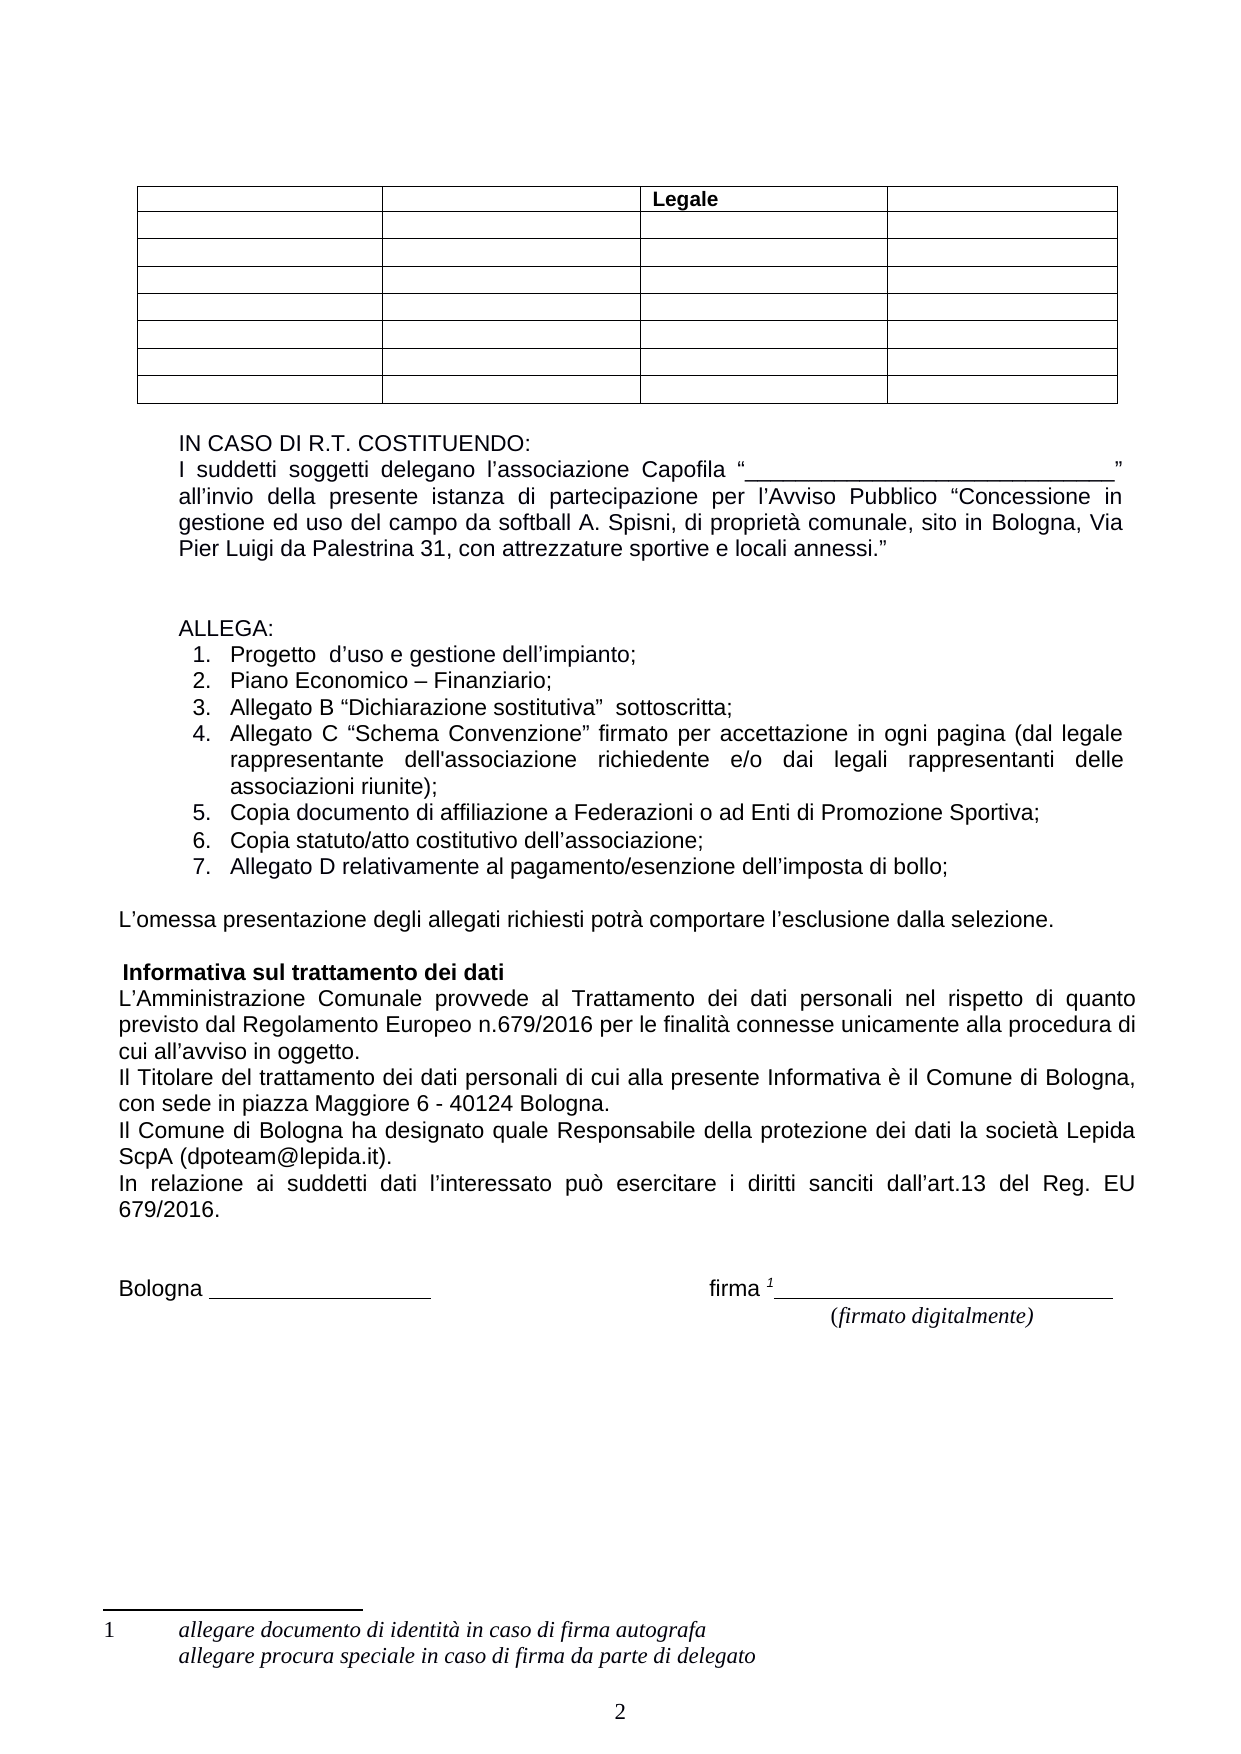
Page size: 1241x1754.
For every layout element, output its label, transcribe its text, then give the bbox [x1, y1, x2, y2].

table_cell [383, 294, 640, 320]
table_cell [641, 239, 887, 266]
list Piano Economico – Finanziario; [192, 667, 1137, 694]
list Copia documento di affiliazione a Federazioni o ad Enti di Promozione Sportiva; [192, 799, 1137, 826]
table_cell [138, 321, 382, 348]
text L’omessa presentazione degli allegati richiesti potrà comportare l’esclusione dalla selezione. [118, 906, 1137, 932]
table_cell [641, 349, 887, 375]
table_cell [888, 376, 1117, 403]
table_cell [383, 212, 640, 238]
table_cell [888, 212, 1117, 238]
text In relazione ai suddetti dati l’interessato può esercitare i diritti sanciti dall’art.13 del Reg. EU 679/2016. [118, 1169, 1137, 1222]
text Informativa sul trattamento dei dati [103, 959, 1137, 985]
table_cell [641, 321, 887, 348]
text Il Comune di Bologna ha designato quale Responsabile della protezione dei dati la società Lepida ScpA (dpoteam@lepida.it). [118, 1117, 1137, 1169]
list Allegato C “Schema Convenzione” firmato per accettazione in ogni pagina (dal legale rappresentante dell'associazione richiedente e/o dai legali rappresentanti delle associazioni riunite); [192, 720, 1124, 799]
list Copia statuto/atto costitutivo dell’associazione; [192, 827, 1122, 853]
table_cell [383, 321, 640, 348]
table_cell [138, 212, 382, 238]
table_cell [641, 294, 887, 320]
text allegare procura speciale in caso di firma da parte di delegato [103, 1643, 1137, 1669]
table_cell [888, 321, 1117, 348]
text allegare documento di identità in caso di firma autografa [103, 1616, 1137, 1643]
table_cell [138, 349, 382, 375]
table_cell [138, 267, 382, 293]
table_header [888, 187, 1117, 211]
table_header [383, 187, 640, 211]
table_cell [641, 267, 887, 293]
text I suddetti soggetti delegano l’associazione Capofila “_____________________________” all’invio della presente istanza di partecipazione per l’Avviso Pubblico “Concessione in gestione ed uso del campo da softball A. Spisni, di proprietà comunale, sito in Bologna, Via Pier Luigi da Palestrina 31, con attrezzature sportive e locali annessi.” [178, 456, 1123, 562]
table_cell [138, 294, 382, 320]
table_cell [138, 239, 382, 266]
table_cell [138, 376, 382, 403]
table_header Legale [641, 187, 887, 211]
table_cell [641, 376, 887, 403]
text Bologna firma [118, 1275, 1137, 1301]
list Progetto d’uso e gestione dell’impianto; [192, 641, 1137, 667]
text (firmato digitalmente) [709, 1303, 1137, 1329]
table_cell [888, 294, 1117, 320]
table_cell [641, 212, 887, 238]
table_cell [888, 239, 1117, 266]
text Il Titolare del trattamento dei dati personali di cui alla presente Informativa è il Comune di Bologna, con sede in piazza Maggiore 6 - 40124 Bologna. [118, 1064, 1137, 1117]
table_cell [888, 267, 1117, 293]
text IN CASO DI R.T. COSTITUENDO: [178, 430, 1123, 456]
list Allegato D relativamente al pagamento/esenzione dell’imposta di bollo; [192, 853, 1122, 880]
table_cell [383, 376, 640, 403]
table_cell [383, 349, 640, 375]
table_cell [383, 239, 640, 266]
table_cell [888, 349, 1117, 375]
list Allegato B “Dichiarazione sostitutiva” sottoscritta; [192, 694, 1137, 720]
text L’Amministrazione Comunale provvede al Trattamento dei dati personali nel rispetto di quanto previsto dal Regolamento Europeo n.679/2016 per le finalità connesse unicamente alla procedura di cui all’avviso in oggetto. [118, 985, 1137, 1064]
text ALLEGA: [178, 614, 1123, 641]
table_cell [383, 267, 640, 293]
table_header [138, 187, 382, 211]
